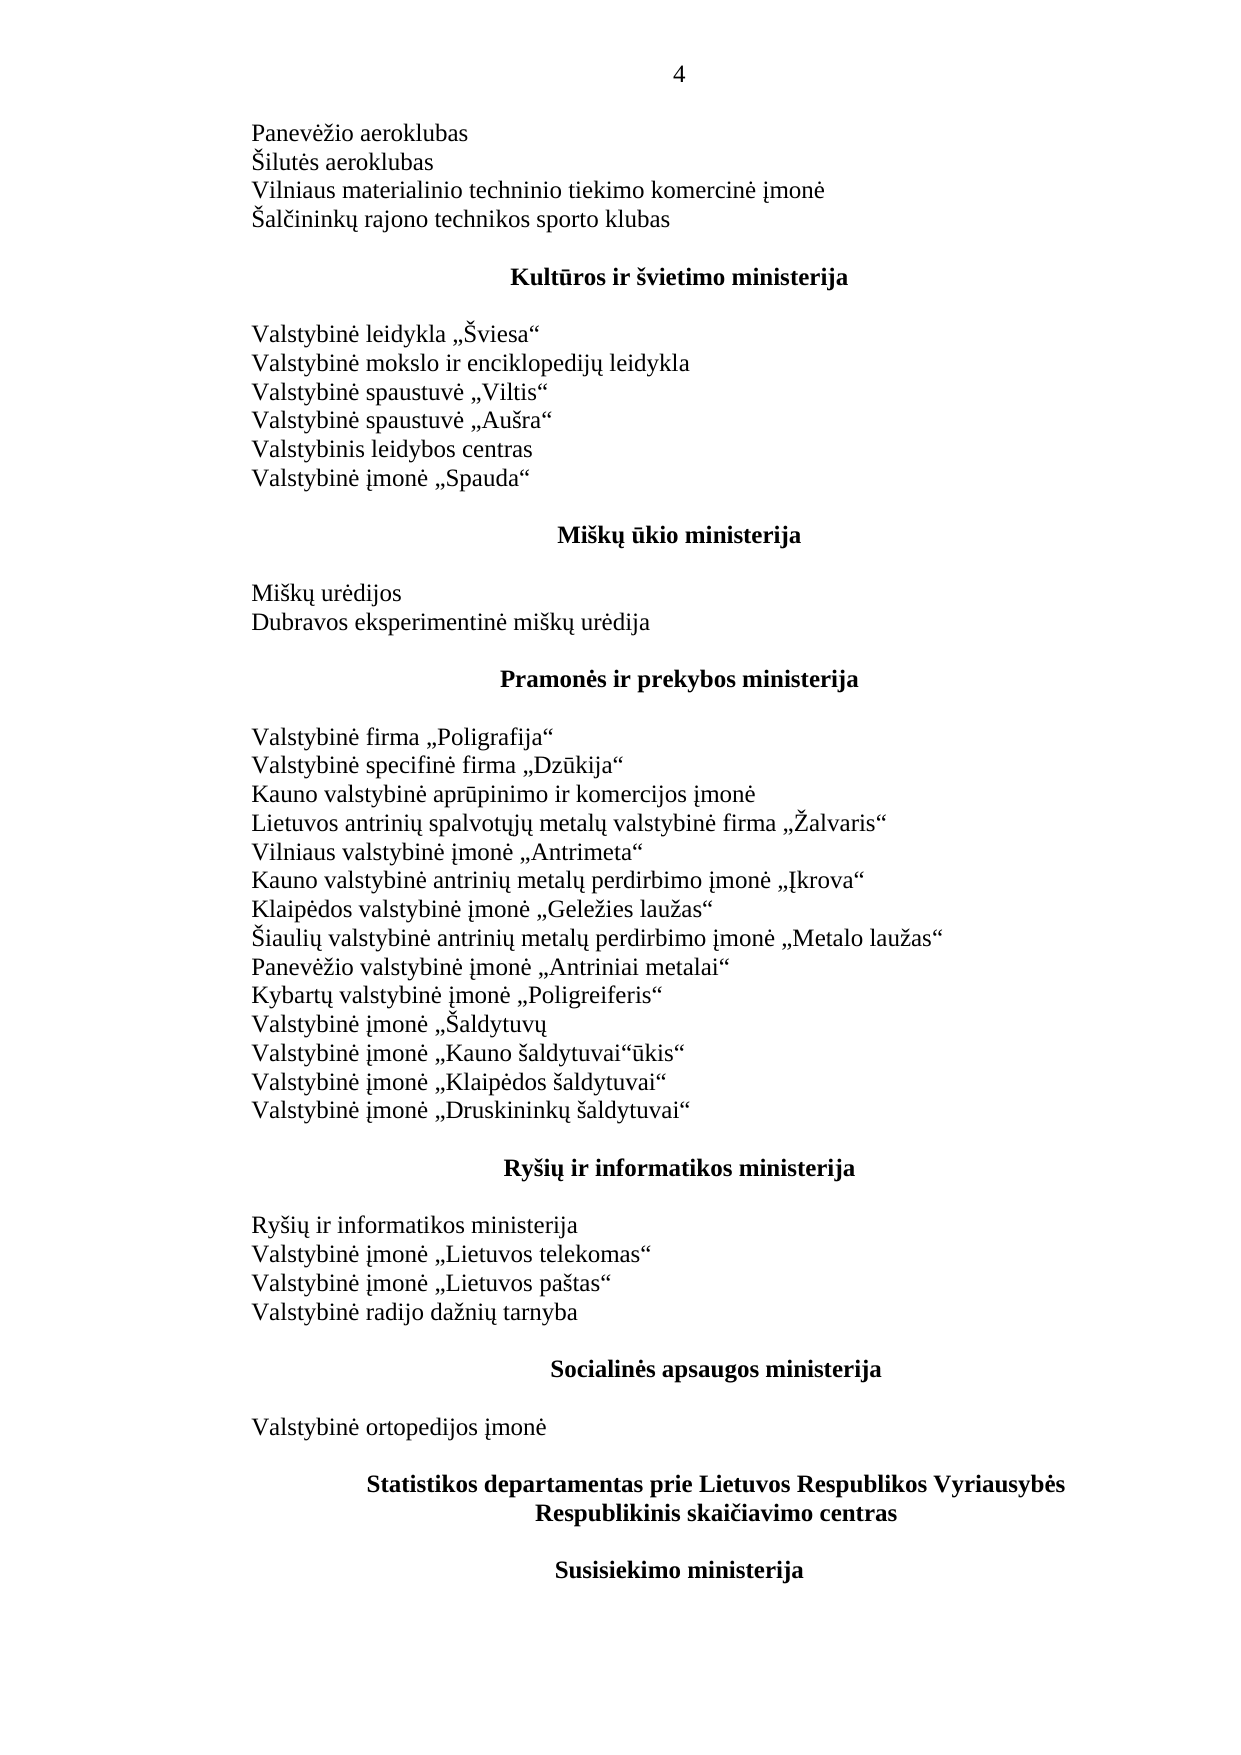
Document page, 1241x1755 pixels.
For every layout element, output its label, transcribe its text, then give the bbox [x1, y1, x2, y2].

text Vilniaus valstybinė įmonė „Antrimeta“ [177, 837, 1181, 866]
text Šalčininkų rajono technikos sporto klubas [177, 204, 1181, 233]
text Valstybinė įmonė „Šaldytuvų [177, 1009, 1181, 1038]
text Susisiekimo ministerija [177, 1556, 1181, 1584]
text Pramonės ir prekybos ministerija [177, 664, 1181, 693]
text Valstybinė ortopedijos įmonė [177, 1412, 1181, 1441]
text Lietuvos antrinių spalvotųjų metalų valstybinė firma „Žalvaris“ [177, 808, 1181, 837]
text Miškų urėdijos [177, 578, 1181, 607]
text Ryšių ir informatikos ministerija [177, 1153, 1181, 1182]
text Kybartų valstybinė įmonė „Poligreiferis“ [177, 981, 1181, 1009]
text Panevėžio aeroklubas [177, 118, 1181, 147]
text Socialinės apsaugos ministerija [177, 1354, 1181, 1383]
text Valstybinė įmonė „Klaipėdos šaldytuvai“ [177, 1067, 1181, 1096]
text Kauno valstybinė aprūpinimo ir komercijos įmonė [177, 779, 1181, 808]
text Valstybinė mokslo ir enciklopedijų leidykla [177, 348, 1181, 377]
text Valstybinė įmonė „Lietuvos telekomas“ [177, 1239, 1181, 1268]
text Valstybinis leidybos centras [177, 434, 1181, 463]
text Klaipėdos valstybinė įmonė „Geležies laužas“ [177, 894, 1181, 923]
text Panevėžio valstybinė įmonė „Antriniai metalai“ [177, 952, 1181, 981]
text Valstybinė leidykla „Šviesa“ [177, 319, 1181, 348]
text Respublikinis skaičiavimo centras [177, 1498, 1181, 1527]
text Valstybinė spaustuvė „Viltis“ [177, 377, 1181, 406]
text Ryšių ir informatikos ministerija [177, 1211, 1181, 1239]
text Kauno valstybinė antrinių metalų perdirbimo įmonė „Įkrova“ [177, 866, 1181, 894]
text Statistikos departamentas prie Lietuvos Respublikos Vyriausybės [177, 1469, 1181, 1498]
text Vilniaus materialinio techninio tiekimo komercinė įmonė [177, 176, 1181, 204]
text Šilutės aeroklubas [177, 147, 1181, 176]
text Valstybinė įmonė „Kauno šaldytuvai“ūkis“ [177, 1038, 1181, 1067]
text Valstybinė įmonė „Lietuvos paštas“ [177, 1268, 1181, 1297]
text Valstybinė įmonė „Spauda“ [177, 463, 1181, 492]
text Valstybinė firma „Poligrafija“ [177, 722, 1181, 751]
text Valstybinė spaustuvė „Aušra“ [177, 406, 1181, 434]
text Valstybinė radijo dažnių tarnyba [177, 1297, 1181, 1326]
text Kultūros ir švietimo ministerija [177, 262, 1181, 291]
text Valstybinė specifinė firma „Dzūkija“ [177, 751, 1181, 779]
text Šiaulių valstybinė antrinių metalų perdirbimo įmonė „Metalo laužas“ [177, 923, 1181, 952]
text Valstybinė įmonė „Druskininkų šaldytuvai“ [177, 1096, 1181, 1124]
text Miškų ūkio ministerija [177, 521, 1181, 549]
text Dubravos eksperimentinė miškų urėdija [177, 607, 1181, 636]
